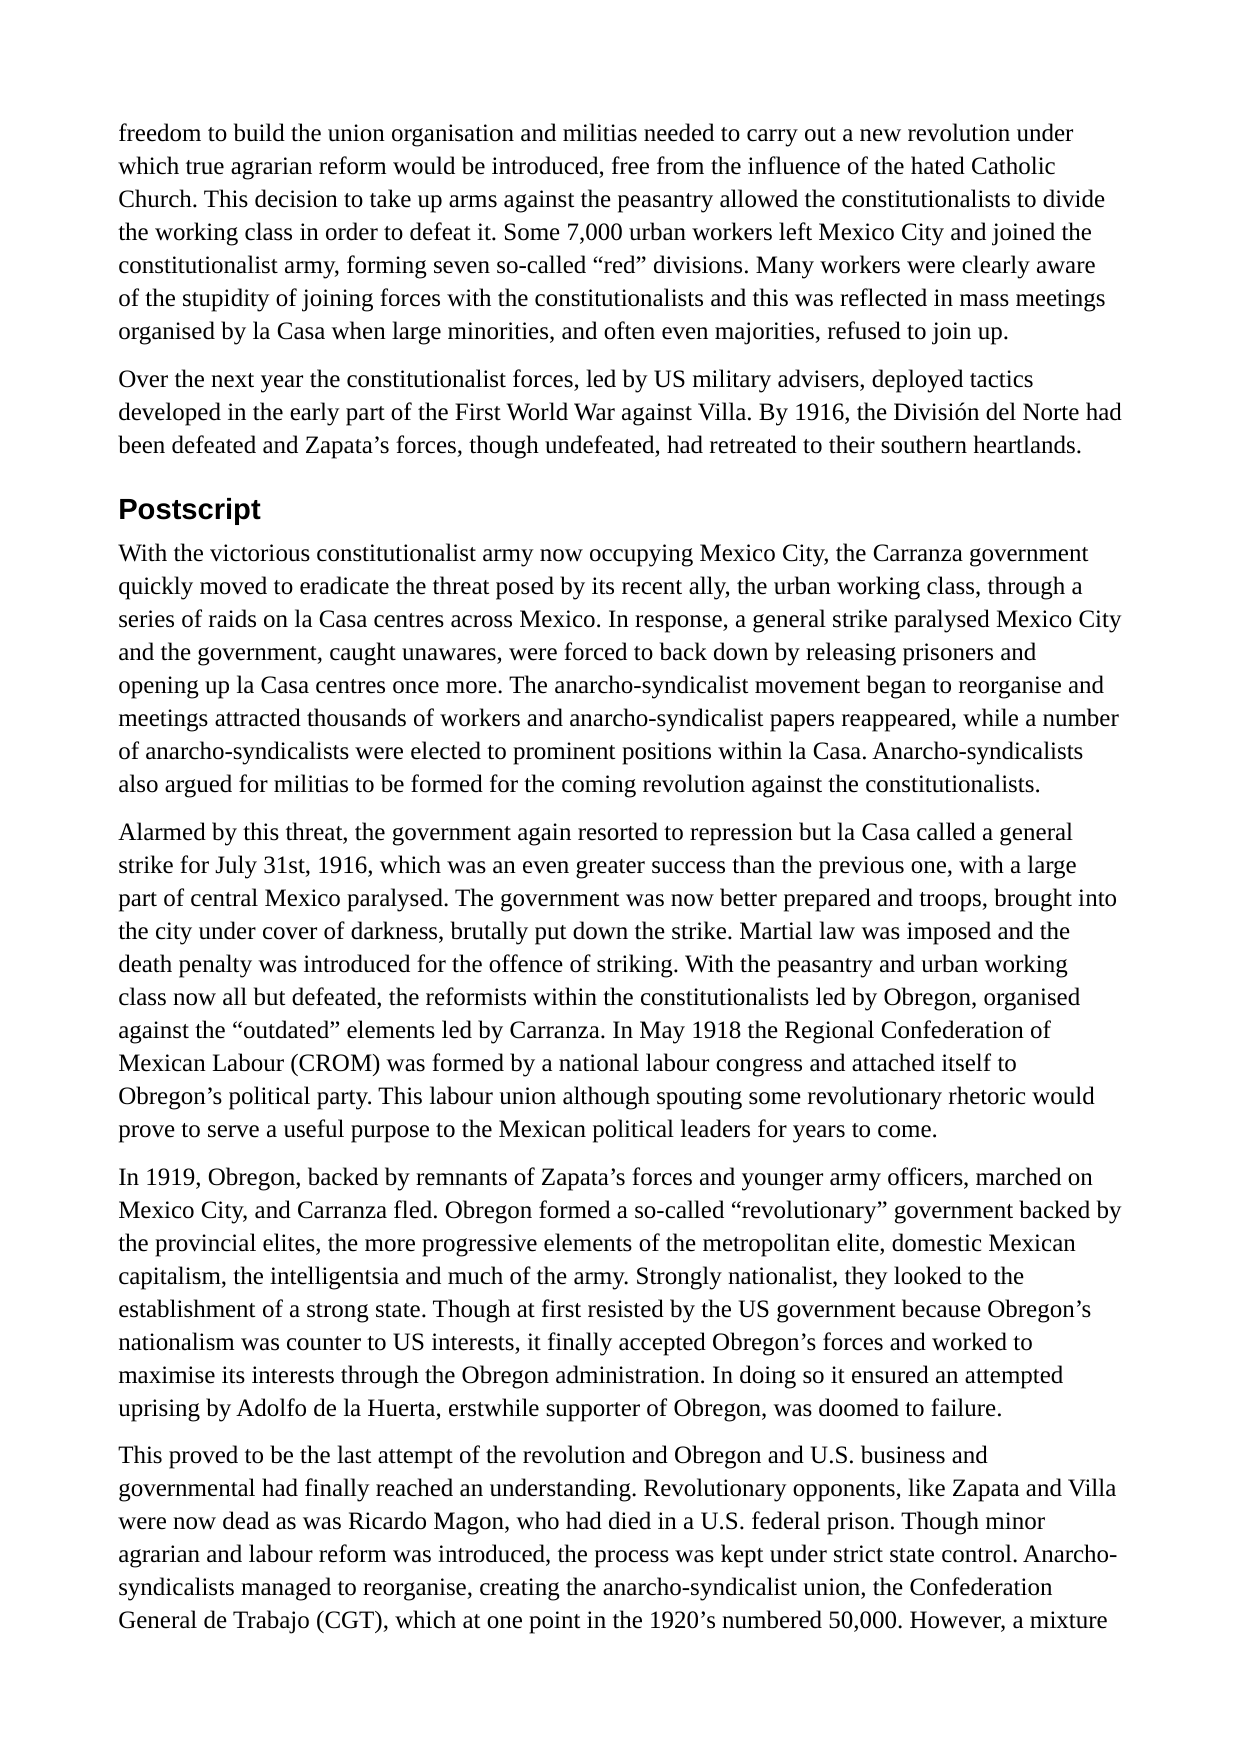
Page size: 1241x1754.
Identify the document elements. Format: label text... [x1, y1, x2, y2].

text freedom to build the union organisation and militias needed to carry out a new revolution under which true agrarian reform would be introduced, free from the influence of the hated Catholic Church. This decision to take up arms against the peasantry allowed the constitutionalists to divide the working class in order to defeat it. Some 7,000 urban workers left Mexico City and joined the constitutionalist army, forming seven so-called “red” divisions. Many workers were clearly aware of the stupidity of joining forces with the constitutionalists and this was reflected in mass meetings organised by la Casa when large minorities, and often even majorities, refused to join up. [118, 118, 1122, 345]
text In 1919, Obregon, backed by remnants of Zapata’s forces and younger army officers, marched on Mexico City, and Carranza fled. Obregon formed a so-called “revolutionary” government backed by the provincial elites, the more progressive elements of the metropolitan elite, domestic Mexican capitalism, the intelligentsia and much of the army. Strongly nationalist, they looked to the establishment of a strong state. Though at first resisted by the US government because Obregon’s nationalism was counter to US interests, it finally accepted Obregon’s forces and worked to maximise its interests through the Obregon administration. In doing so it ensured an attempted uprising by Adolfo de la Huerta, erstwhile supporter of Obregon, was doomed to failure. [118, 1162, 1122, 1422]
text Over the next year the constitutionalist forces, led by US military advisers, deployed tactics developed in the early part of the First World War against Villa. By 1916, the División del Norte had been defeated and Zapata’s forces, though undefeated, had retreated to their southern heartlands. [118, 364, 1122, 459]
subtitle Postscript [118, 492, 1122, 526]
text Alarmed by this threat, the government again resorted to repression but la Casa called a general strike for July 31st, 1916, which was an even greater success than the previous one, with a large part of central Mexico paralysed. The government was now better prepared and troops, brought into the city under cover of darkness, brutally put down the strike. Martial law was imposed and the death penalty was introduced for the offence of striking. With the peasantry and urban working class now all but defeated, the reformists within the constitutionalists led by Obregon, organised against the “outdated” elements led by Carranza. In May 1918 the Regional Confederation of Mexican Labour (CROM) was formed by a national labour congress and attached itself to Obregon’s political party. This labour union although spouting some revolutionary rhetoric would prove to serve a useful purpose to the Mexican political leaders for years to come. [118, 817, 1122, 1143]
text With the victorious constitutionalist army now occupying Mexico City, the Carranza government quickly moved to eradicate the threat posed by its recent ally, the urban working class, through a series of raids on la Casa centres across Mexico. In response, a general strike paralysed Mexico City and the government, caught unawares, were forced to back down by releasing prisoners and opening up la Casa centres once more. The anarcho-syndicalist movement began to reorganise and meetings attracted thousands of workers and anarcho-syndicalist papers reappeared, while a number of anarcho-syndicalists were elected to prominent positions within la Casa. Anarcho-syndicalists also argued for militias to be formed for the coming revolution against the constitutionalists. [118, 538, 1122, 798]
text This proved to be the last attempt of the revolution and Obregon and U.S. business and governmental had finally reached an understanding. Revolutionary opponents, like Zapata and Villa were now dead as was Ricardo Magon, who had died in a U.S. federal prison. Though minor agrarian and labour reform was introduced, the process was kept under strict state control. Anarcho-syndicalists managed to reorganise, creating the anarcho-syndicalist union, the Confederation General de Trabajo (CGT), which at one point in the 1920’s numbered 50,000. However, a mixture [118, 1440, 1122, 1634]
